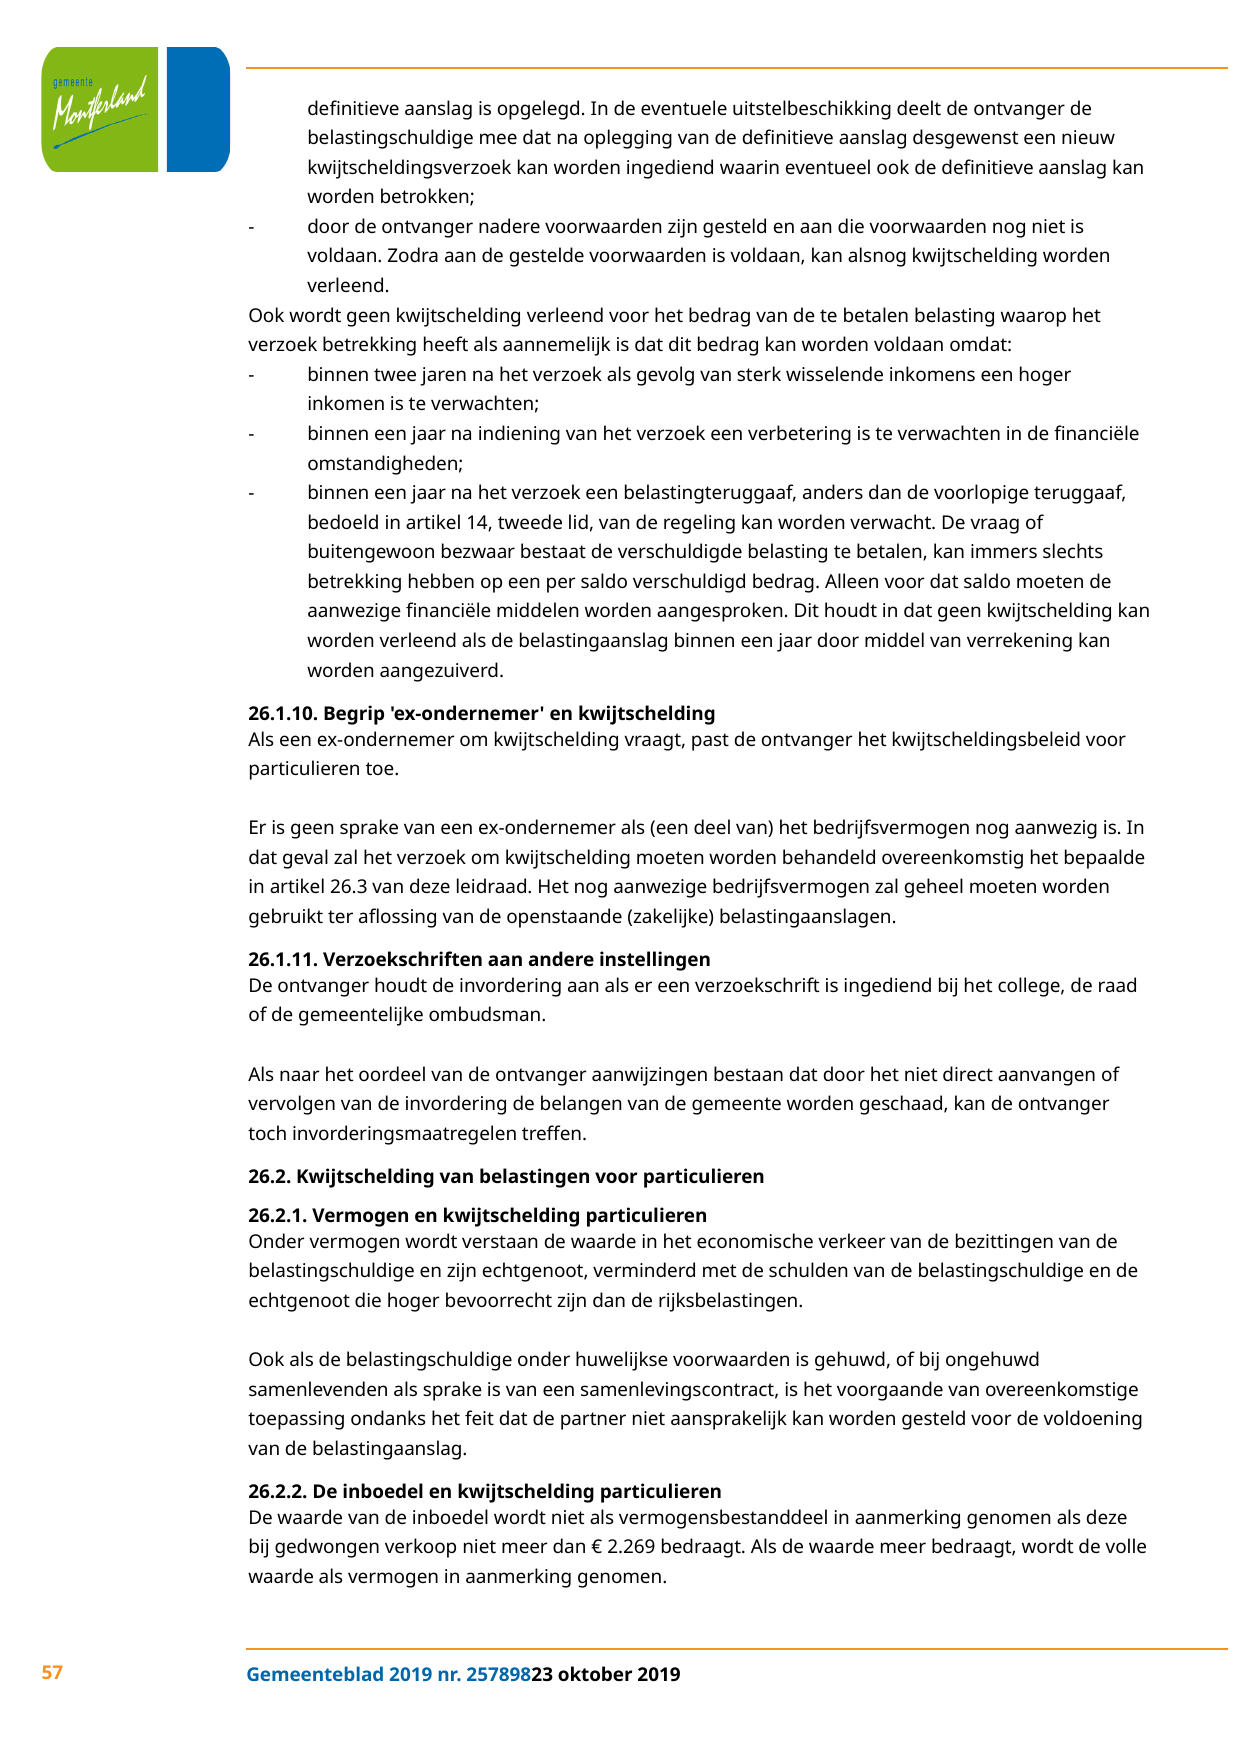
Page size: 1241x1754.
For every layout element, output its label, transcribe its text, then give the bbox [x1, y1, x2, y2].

text 26.2.2. De inboedel en kwijtschelding particulieren [248, 1478, 1152, 1504]
text 26.2.1. Vermogen en kwijtschelding particulieren [248, 1202, 1152, 1228]
text De waarde van de inboedel wordt niet als vermogensbestanddeel in aanmerking genomen als deze bij gedwongen verkoop niet meer dan € 2.269 bedraagt. Als de waarde meer bedraagt, wordt de volle waarde als vermogen in aanmerking genomen. [248, 1504, 1152, 1589]
text 26.1.11. Verzoekschriften aan andere instellingen [248, 946, 1152, 972]
list definitieve aanslag is opgelegd. In de eventuele uitstelbeschikking deelt de ontvanger de belastingschuldige mee dat na oplegging van de definitieve aanslag desgewenst een nieuw kwijtscheldingsverzoek kan worden ingediend waarin eventueel ook de definitieve aanslag kan worden betrokken; [248, 95, 1152, 209]
text De ontvanger houdt de invordering aan als er een verzoekschrift is ingediend bij het college, de raad of de gemeentelijke ombudsman. [248, 972, 1152, 1027]
text Als naar het oordeel van de ontvanger aanwijzingen bestaan dat door het niet direct aanvangen of vervolgen van de invordering de belangen van de gemeente worden geschaad, kan de ontvanger toch invorderingsmaatregelen treffen. [248, 1061, 1152, 1146]
picture [41, 47, 231, 172]
text Als een ex-ondernemer om kwijtschelding vraagt, past de ontvanger het kwijtscheldingsbeleid voor particulieren toe. [248, 726, 1152, 781]
list binnen een jaar na het verzoek een belastingteruggaaf, anders dan de voorlopige teruggaaf, bedoeld in artikel 14, tweede lid, van de regeling kan worden verwacht. De vraag of buitengewoon bezwaar bestaat de verschuldigde belasting te betalen, kan immers slechts betrekking hebben op een per saldo verschuldigd bedrag. Alleen voor dat saldo moeten de aanwezige financiële middelen worden aangesproken. Dit houdt in dat geen kwijtschelding kan worden verleend als de belastingaanslag binnen een jaar door middel van verrekening kan worden aangezuiverd. [248, 479, 1152, 683]
text Er is geen sprake van een ex-ondernemer als (een deel van) het bedrijfsvermogen nog aanwezig is. In dat geval zal het verzoek om kwijtschelding moeten worden behandeld overeenkomstig het bepaalde in artikel 26.3 van deze leidraad. Het nog aanwezige bedrijfsvermogen zal geheel moeten worden gebruikt ter aflossing van de openstaande (zakelijke) belastingaanslagen. [248, 814, 1152, 929]
list binnen twee jaren na het verzoek als gevolg van sterk wisselende inkomens een hoger inkomen is te verwachten; [248, 361, 1152, 416]
text Onder vermogen wordt verstaan de waarde in het economische verkeer van de bezittingen van de belastingschuldige en zijn echtgenoot, verminderd met de schulden van de belastingschuldige en de echtgenoot die hoger bevoorrecht zijn dan de rijksbelastingen. [248, 1228, 1152, 1313]
text Ook als de belastingschuldige onder huwelijkse voorwaarden is gehuwd, of bij ongehuwd samenlevenden als sprake is van een samenlevingscontract, is het voorgaande van overeenkomstige toepassing ondanks het feit dat de partner niet aansprakelijk kan worden gesteld voor de voldoening van de belastingaanslag. [248, 1346, 1152, 1461]
list binnen een jaar na indiening van het verzoek een verbetering is te verwachten in de financiële omstandigheden; [248, 420, 1152, 476]
list door de ontvanger nadere voorwaarden zijn gesteld en aan die voorwaarden nog niet is voldaan. Zodra aan de gestelde voorwaarden is voldaan, kan alsnog kwijtschelding worden verleend. [248, 213, 1152, 298]
text 26.2. Kwijtschelding van belastingen voor particulieren [248, 1163, 1152, 1189]
text 26.1.10. Begrip 'ex-ondernemer' en kwijtschelding [248, 700, 1152, 726]
text Ook wordt geen kwijtschelding verleend voor het bedrag van de te betalen belasting waarop het verzoek betrekking heeft als aannemelijk is dat dit bedrag kan worden voldaan omdat: [248, 302, 1152, 357]
